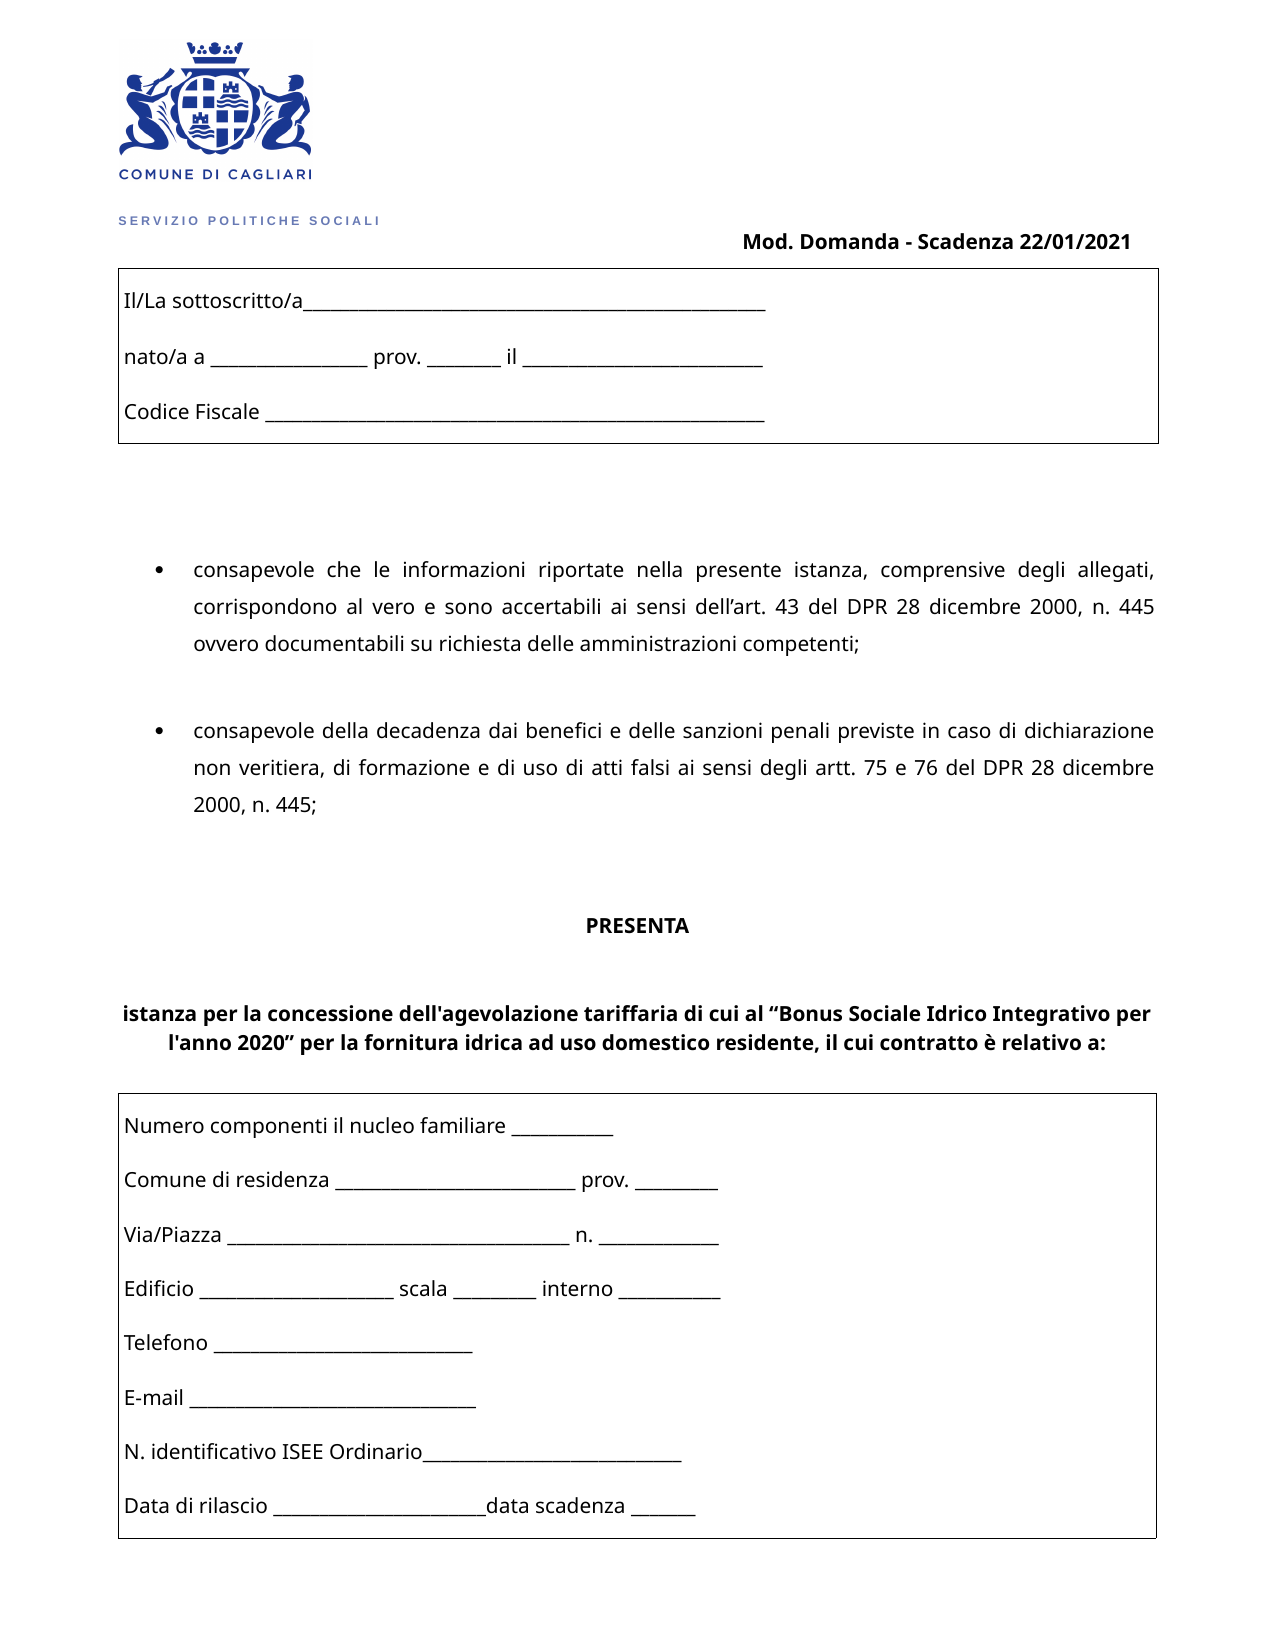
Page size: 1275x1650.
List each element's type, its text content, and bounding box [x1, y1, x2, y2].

text SERVIZIO POLITICHE SOCIALI [118, 213, 1155, 227]
list consapevole che le informazioni riportate nella presente istanza, comprensive degli allegati, corrispondono al vero e sono accertabili ai sensi dell’art. 43 del DPR 28 dicembre 2000, n. 445 ovvero documentabili su richiesta delle amministrazioni competenti; [156, 555, 1156, 658]
list consapevole della decadenza dai benefici e delle sanzioni penali previste in caso di dichiarazione non veritiera, di formazione e di uso di atti falsi ai sensi degli artt. 75 e 76 del DPR 28 dicembre 2000, n. 445; [156, 716, 1156, 818]
table_header Il/La sottoscritto/a__________________________________________________ nato/a a _________________ prov. ________ il __________________________ Codice Fiscale ______________________________________________________ [119, 269, 1158, 443]
text istanza per la concessione dell'agevolazione tariffaria di cui al “Bonus Sociale Idrico Integrativo per l'anno 2020” per la fornitura idrica ad uso domestico residente, il cui contratto è relativo a: [118, 999, 1156, 1056]
text PRESENTA [118, 911, 1156, 939]
table_header Numero componenti il nucleo familiare ___________ Comune di residenza __________________________ prov. _________ Via/Piazza _____________________________________ n. _____________ Edificio _____________________ scala _________ interno ___________ Telefono ____________________________ E-mail _______________________________ N. identificativo ISEE Ordinario____________________________ Data di rilascio _______________________data scadenza _______ [119, 1094, 1156, 1538]
text Mod. Domanda - Scadenza 22/01/2021 [118, 227, 1156, 256]
